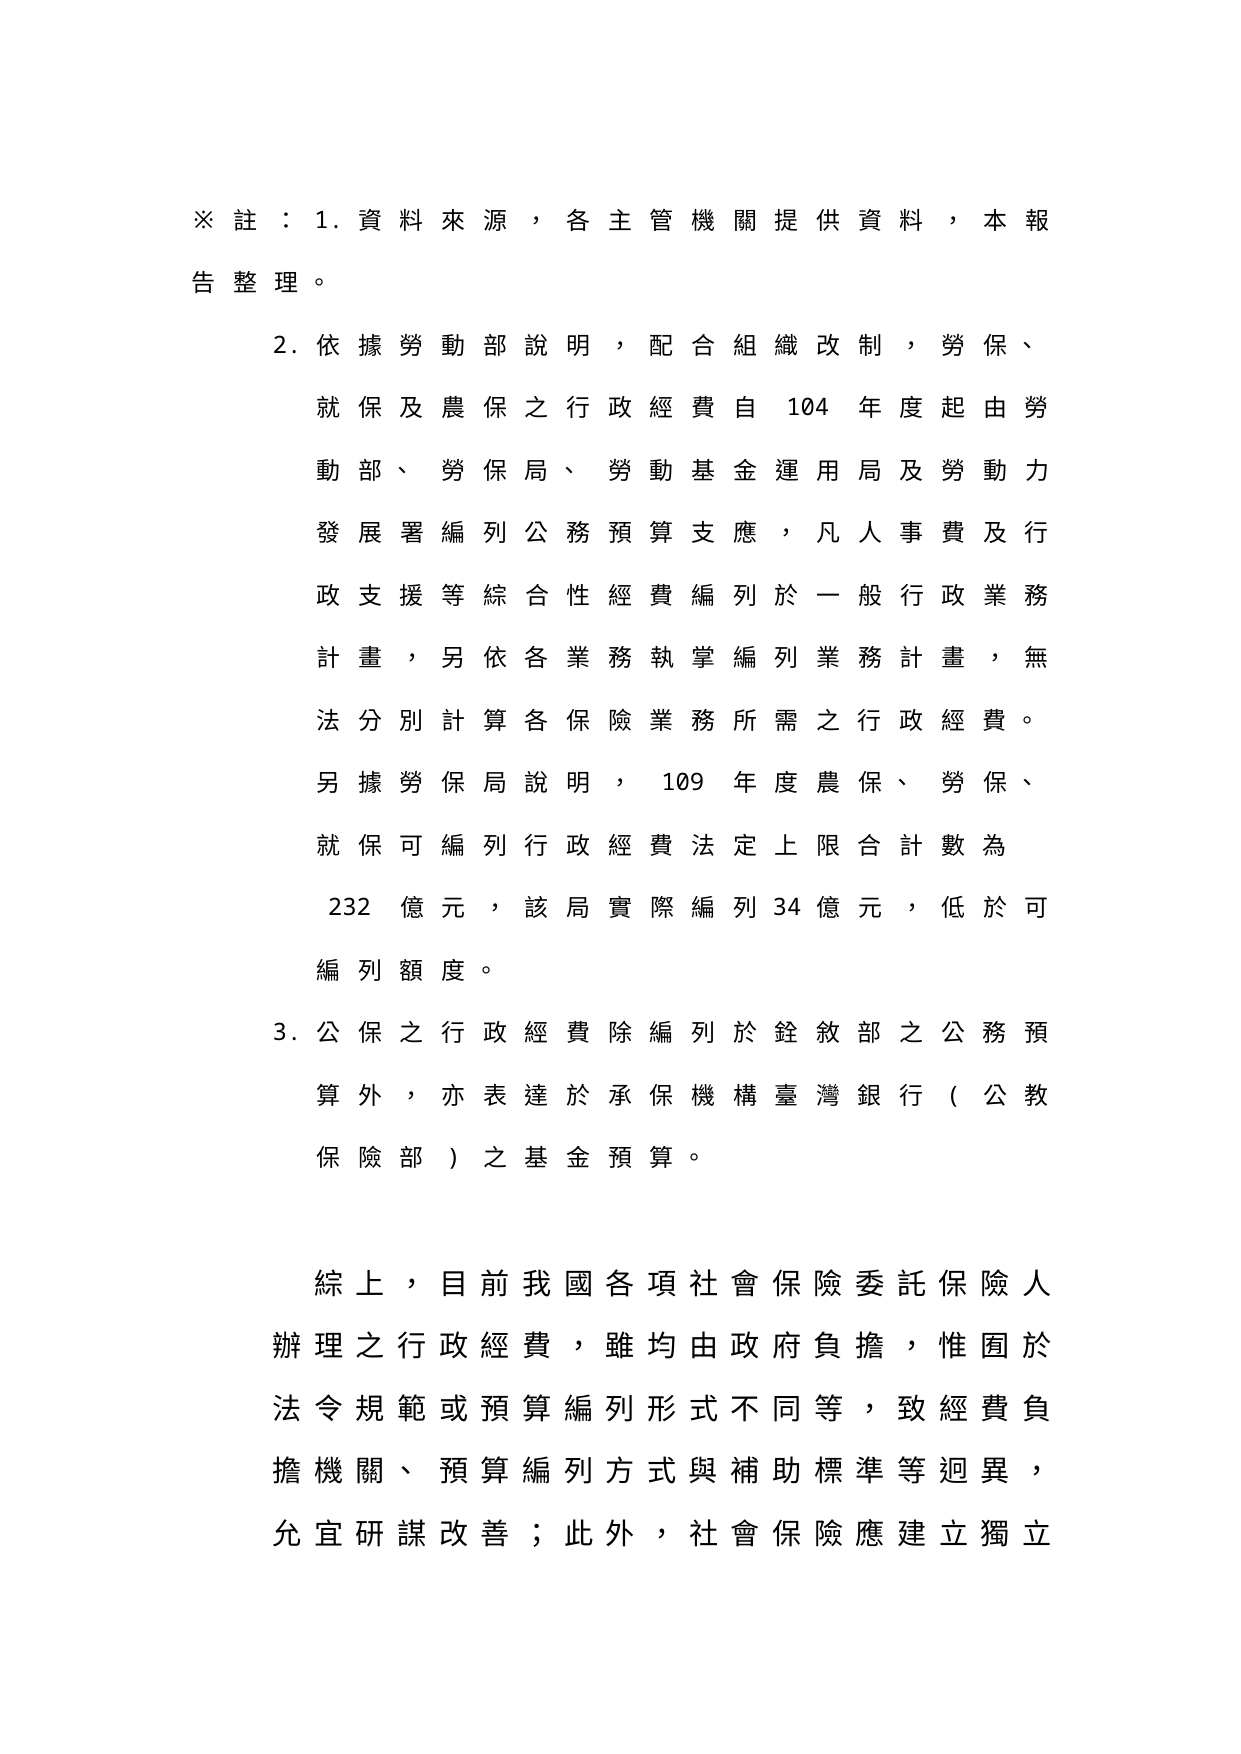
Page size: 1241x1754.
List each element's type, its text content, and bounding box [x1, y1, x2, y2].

text 2.依據勞動部說明，配合組織改制，勞保、就保及農保之行政經費自104年度起由勞動部、勞保局、勞動基金運用局及勞動力發展署編列公務預算支應，凡人事費及行政支援等綜合性經費編列於一般行政業務計畫，另依各業務執掌編列業務計畫，無法分別計算各保險業務所需之行政經費。另據勞保局說明，109年度農保、勞保、就保可編列行政經費法定上限合計數為232億元，該局實際編列34億元，低於可編列額度。 [258, 302, 1058, 990]
text ※註：1.資料來源，各主管機關提供資料，本報告整理。 [183, 177, 1058, 302]
text 3.公保之行政經費除編列於銓敘部之公務預算外，亦表達於承保機構臺灣銀行(公教保險部)之基金預算。 [258, 990, 1058, 1177]
text 綜上，目前我國各項社會保險委託保險人辦理之行政經費，雖均由政府負擔，惟囿於法令規範或預算編列形式不同等，致經費負擔機關、預算編列方式與補助標準等迥異，允宜研謀改善；此外，社會保險應建立獨立 [242, 1240, 1058, 1552]
